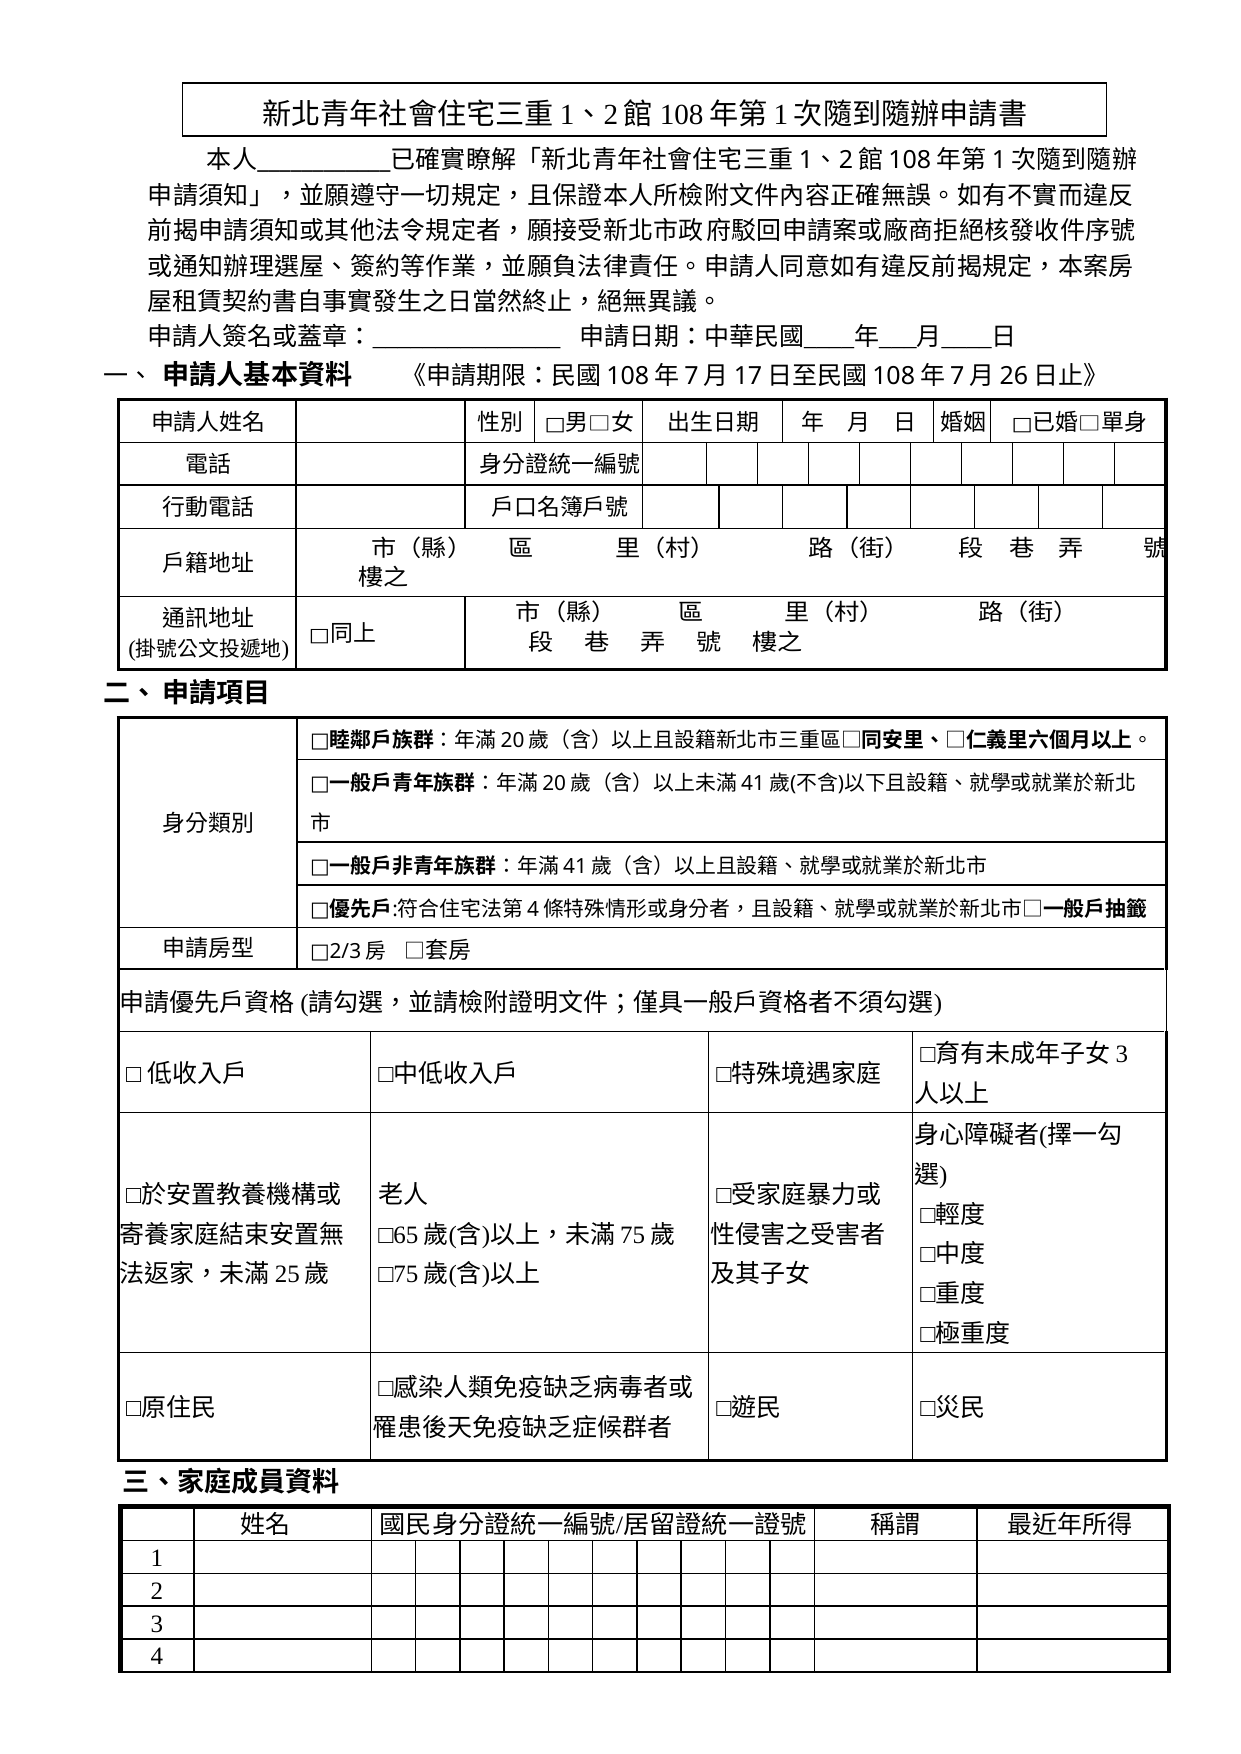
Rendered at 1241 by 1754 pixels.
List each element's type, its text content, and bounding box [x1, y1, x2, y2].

table_cell 3 [123, 1607, 193, 1638]
table_cell [682, 1607, 725, 1638]
table_header [297, 401, 464, 442]
table_header □男□女 [535, 401, 642, 442]
table_header □睦鄰戶族群：年滿20歲（含）以上且設籍新北市三重區□同安里、□仁義里六個月以上。 [298, 719, 1165, 759]
table_cell [815, 1640, 976, 1671]
table_cell [962, 443, 1012, 484]
table_header □已婚□單身 [991, 401, 1164, 442]
table_cell [682, 1640, 725, 1671]
table_cell [771, 1574, 814, 1605]
table_cell [860, 443, 910, 484]
table_cell 申請優先戶資格 (請勾選，並請檢附證明文件；僅具一般戶資格者不須勾選) [120, 968, 1166, 1031]
table_cell [638, 1640, 680, 1671]
table_cell □2/3房 □套房 [298, 928, 1165, 968]
table_header 最近年所得 [978, 1509, 1167, 1540]
table_cell [297, 486, 464, 527]
list 申請項目 [103, 671, 1111, 711]
table_cell [505, 1607, 548, 1638]
table_cell [771, 1640, 814, 1671]
table_cell [726, 1541, 769, 1573]
table_cell [758, 443, 808, 484]
table_cell 老人 □65歲(含)以上，未滿75歲 □75歲(含)以上 [371, 1113, 708, 1351]
table_cell [707, 443, 757, 484]
table_cell [593, 1607, 636, 1638]
table_cell □ 低收入戶 [120, 1032, 370, 1112]
table_cell [643, 486, 718, 527]
table_cell [815, 1607, 976, 1638]
table_cell [975, 486, 1038, 527]
table_cell [638, 1574, 680, 1605]
text 新北青年社會住宅三重1、2館 108年第1次隨到隨辦申請書 [197, 91, 1092, 128]
table_cell [549, 1574, 592, 1605]
table_cell [372, 1541, 415, 1573]
table_cell [593, 1640, 636, 1671]
table_cell 市（縣） 區 里（村） 路（街） 段 巷 弄 號 樓之 [297, 529, 1164, 596]
table_cell [549, 1541, 592, 1573]
table_cell [815, 1541, 976, 1573]
table_cell [372, 1607, 415, 1638]
table_cell [848, 486, 910, 527]
table_cell [505, 1574, 548, 1605]
table_cell [461, 1607, 503, 1638]
table_cell [372, 1574, 415, 1605]
text 申請人簽名或蓋章：_______________ 申請日期：中華民國____年___月____日 [148, 317, 1137, 353]
table_cell 戶籍地址 [120, 529, 295, 596]
table_cell [726, 1574, 769, 1605]
table_cell □一般戶非青年族群：年滿41歲（含）以上且設籍、就學或就業於新北市 [298, 843, 1165, 884]
table_header 稱謂 [815, 1509, 976, 1540]
table_cell [783, 486, 846, 527]
table_cell [372, 1640, 415, 1671]
table_cell [195, 1607, 371, 1638]
table_cell □於安置教養機構或寄養家庭結束安置無法返家，未滿25歲 [120, 1113, 370, 1351]
table_cell [911, 443, 961, 484]
table_cell [461, 1640, 503, 1671]
table_cell [505, 1640, 548, 1671]
table_header 姓名 [195, 1509, 371, 1540]
table_cell [809, 443, 859, 484]
table_cell □災民 [913, 1353, 1165, 1458]
table_cell [461, 1574, 503, 1605]
table_cell [726, 1640, 769, 1671]
table_cell 行動電話 [120, 486, 295, 527]
table_cell 身心障礙者(擇一勾選) □輕度 □中度 □重度 □極重度 [913, 1113, 1165, 1351]
table_cell [461, 1541, 503, 1573]
table_cell [416, 1574, 459, 1605]
table_cell [416, 1640, 459, 1671]
table_header [123, 1509, 193, 1540]
table_cell [726, 1607, 769, 1638]
text 本人____________已確實瞭解「新北青年社會住宅三重1、2館108年第1次隨到隨辦申請須知」，並願遵守一切規定，且保證本人所檢附文件內容正確無誤。如有不實而違反前揭申請須知或其他法令規定者，願接受新北市政府駁回申請案或廠商拒絕核發收件序號或通知辦理選屋、簽約等作業，並願負法律責任。申請人同意如有違反前揭規定，本案房屋租賃契約書自事實發生之日當然終止，絕無異議。 [148, 67, 1137, 317]
table_cell [195, 1541, 371, 1573]
list 申請人基本資料 《申請期限：民國108年7月17日至民國108年7月26日止》 [103, 353, 1166, 393]
table_cell [549, 1640, 592, 1671]
table_header 年 月 日 [783, 401, 933, 442]
table_cell □優先戶:符合住宅法第4條特殊情形或身分者，且設籍、就學或就業於新北市□一般戶抽籤 [298, 886, 1165, 927]
table_cell □遊民 [709, 1353, 912, 1458]
table_cell [549, 1607, 592, 1638]
table_cell [505, 1541, 548, 1573]
table_cell [720, 486, 782, 527]
table_cell [978, 1640, 1167, 1671]
table_header 國民身分證統一編號/居留證統一證號 [372, 1509, 814, 1540]
table_cell [638, 1607, 680, 1638]
table_cell [1064, 443, 1114, 484]
table_cell □受家庭暴力或性侵害之受害者及其子女 [709, 1113, 912, 1351]
table_cell □一般戶青年族群：年滿20歲（含）以上未滿41歲(不含)以下且設籍、就學或就業於新北市 [298, 760, 1165, 841]
table_cell □中低收入戶 [371, 1032, 708, 1112]
table_cell □特殊境遇家庭 [709, 1032, 912, 1112]
table_cell 市（縣） 區 里（村） 路（街） 段 巷 弄 號 樓之 [466, 597, 1164, 668]
table_cell [1039, 486, 1102, 527]
table_cell □原住民 [120, 1353, 370, 1458]
table_cell 申請房型 [120, 928, 296, 968]
table_cell [682, 1574, 725, 1605]
table_cell [593, 1574, 636, 1605]
table_cell [771, 1607, 814, 1638]
table_header 身分類別 [120, 719, 296, 927]
table_cell [297, 443, 464, 484]
table_header 申請人姓名 [120, 401, 295, 442]
table_cell 身分證統一編號 [466, 443, 642, 484]
table_cell [593, 1541, 636, 1573]
table_cell [638, 1541, 680, 1573]
table_cell 通訊地址 (掛號公文投遞地) [120, 597, 295, 668]
table_cell □育有未成年子女3人以上 [913, 1031, 1165, 1112]
table_header 婚姻 [934, 401, 990, 442]
table_cell [195, 1640, 371, 1671]
list 家庭成員資料 [123, 1462, 1110, 1499]
table_header 性別 [466, 401, 534, 442]
table_cell [978, 1574, 1167, 1605]
table_cell [1103, 486, 1164, 527]
table_cell 1 [123, 1541, 193, 1573]
table_cell □同上 [297, 597, 464, 668]
table_cell 4 [123, 1640, 193, 1671]
table_cell [682, 1541, 725, 1573]
table_cell [195, 1574, 371, 1605]
table_cell [416, 1607, 459, 1638]
table_cell [978, 1541, 1167, 1573]
table_cell [771, 1541, 814, 1573]
table_cell [1115, 443, 1164, 484]
table_header 出生日期 [643, 401, 782, 442]
table_cell 電話 [120, 443, 295, 484]
table_cell [911, 486, 974, 527]
table_cell [1013, 443, 1063, 484]
table_cell [978, 1607, 1167, 1638]
table_cell 2 [123, 1574, 193, 1605]
table_cell □感染人類免疫缺乏病毒者或罹患後天免疫缺乏症候群者 [371, 1353, 708, 1458]
table_cell [815, 1574, 976, 1605]
table_cell 戶口名簿戶號 [466, 486, 642, 527]
table_cell [416, 1541, 459, 1573]
table_cell [643, 443, 706, 484]
